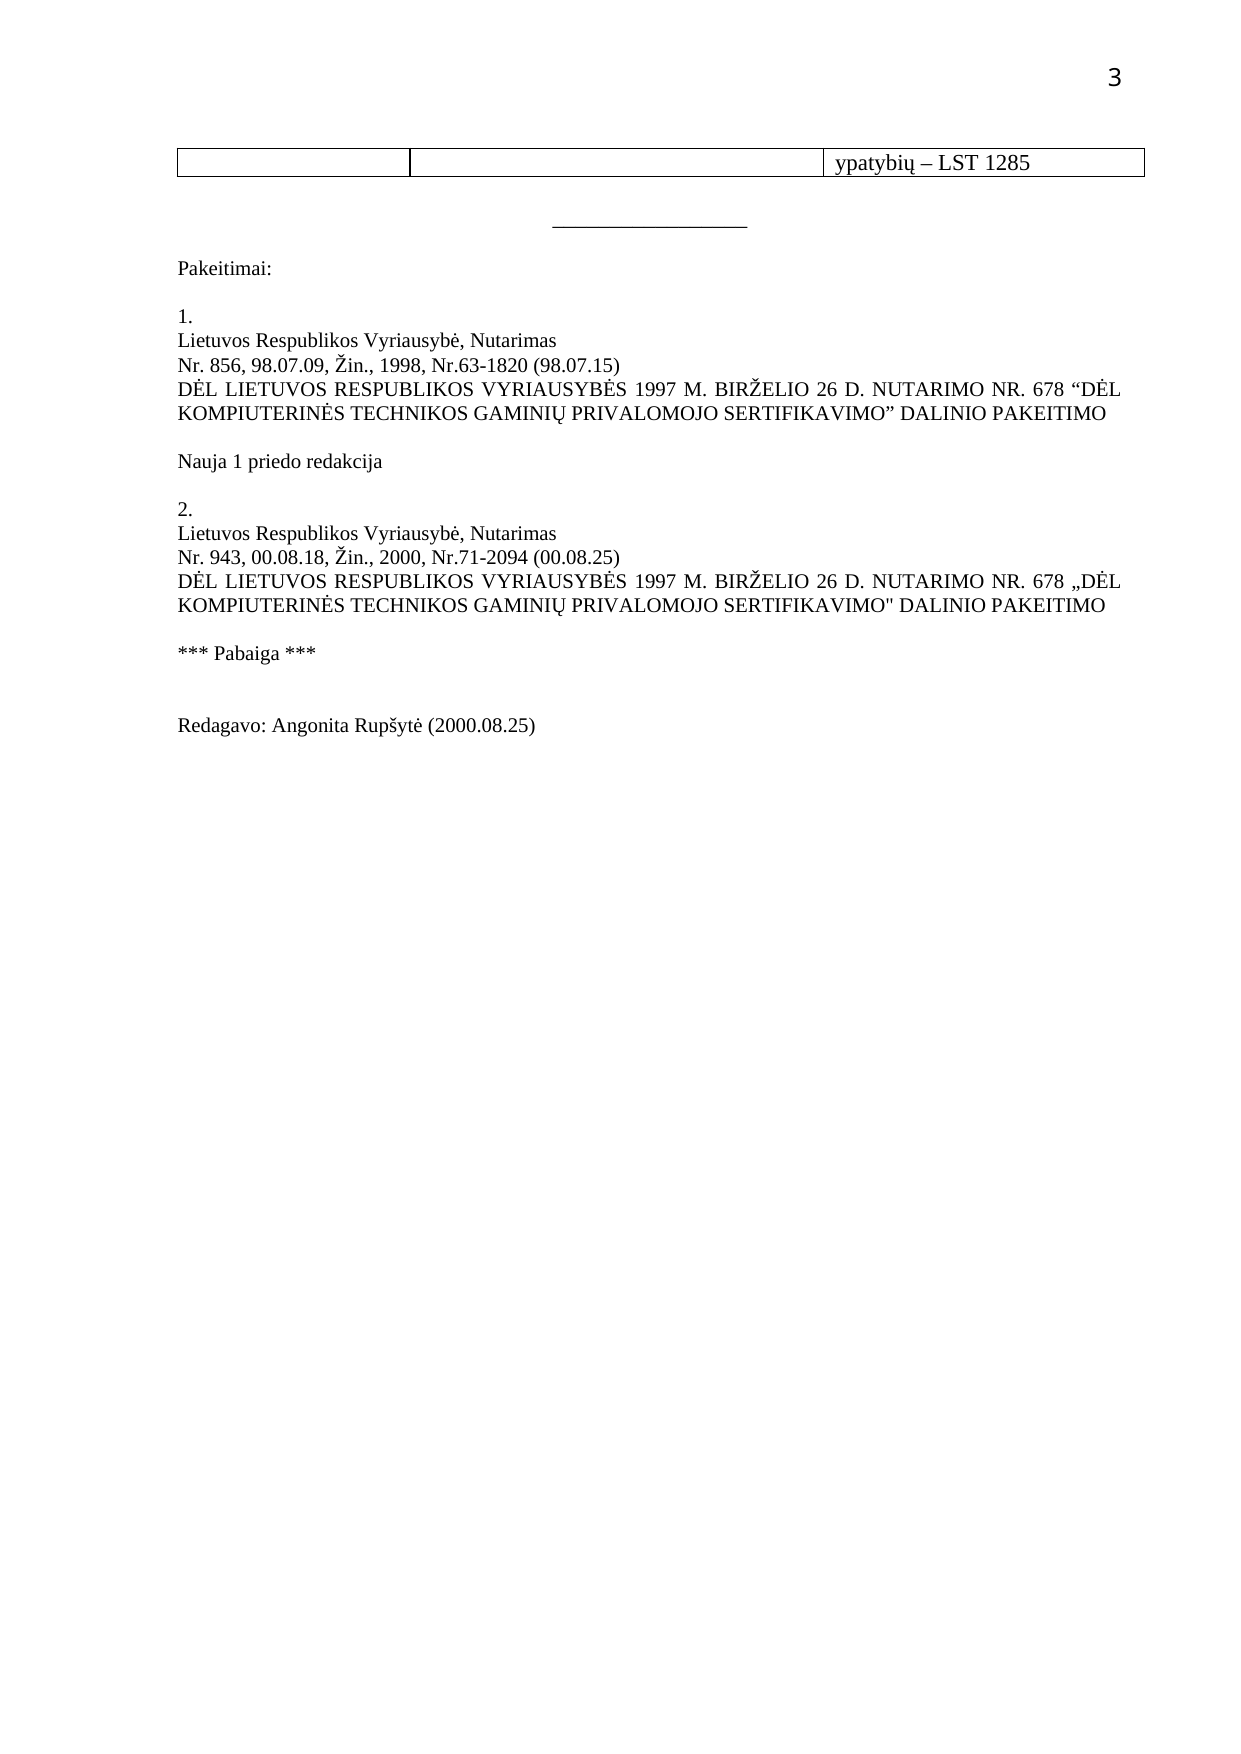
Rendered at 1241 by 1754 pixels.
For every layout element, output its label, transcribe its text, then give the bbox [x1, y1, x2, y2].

table_cell ypatybių – LST 1285 [824, 149, 1144, 176]
text Nr. 856, 98.07.09, Žin., 1998, Nr.63-1820 (98.07.15) [177, 352, 1122, 377]
table_cell [411, 149, 823, 176]
text Nr. 943, 00.08.18, Žin., 2000, Nr.71-2094 (00.08.25) [177, 545, 1122, 569]
text DĖL LIETUVOS RESPUBLIKOS VYRIAUSYBĖS 1997 M. BIRŽELIO 26 D. NUTARIMO NR. 678 “DĖL KOMPIUTERINĖS TECHNIKOS GAMINIŲ PRIVALOMOJO SERTIFIKAVIMO” DALINIO PAKEITIMO [177, 377, 1122, 425]
text Redagavo: Angonita Rupšytė (2000.08.25) [177, 713, 1122, 737]
text 1. [177, 304, 1122, 328]
text Pakeitimai: [177, 256, 1122, 280]
text 2. [177, 497, 1122, 521]
table_cell [178, 149, 409, 176]
text Lietuvos Respublikos Vyriausybė, Nutarimas [177, 328, 1122, 352]
text DĖL LIETUVOS RESPUBLIKOS VYRIAUSYBĖS 1997 M. BIRŽELIO 26 D. NUTARIMO NR. 678 „DĖL KOMPIUTERINĖS TECHNIKOS GAMINIŲ PRIVALOMOJO SERTIFIKAVIMO" DALINIO PAKEITIMO [177, 569, 1122, 617]
text Nauja 1 priedo redakcija [177, 449, 1122, 473]
text Lietuvos Respublikos Vyriausybė, Nutarimas [177, 521, 1122, 545]
text *** Pabaiga *** [177, 641, 1122, 665]
text _________________ [177, 203, 1122, 230]
